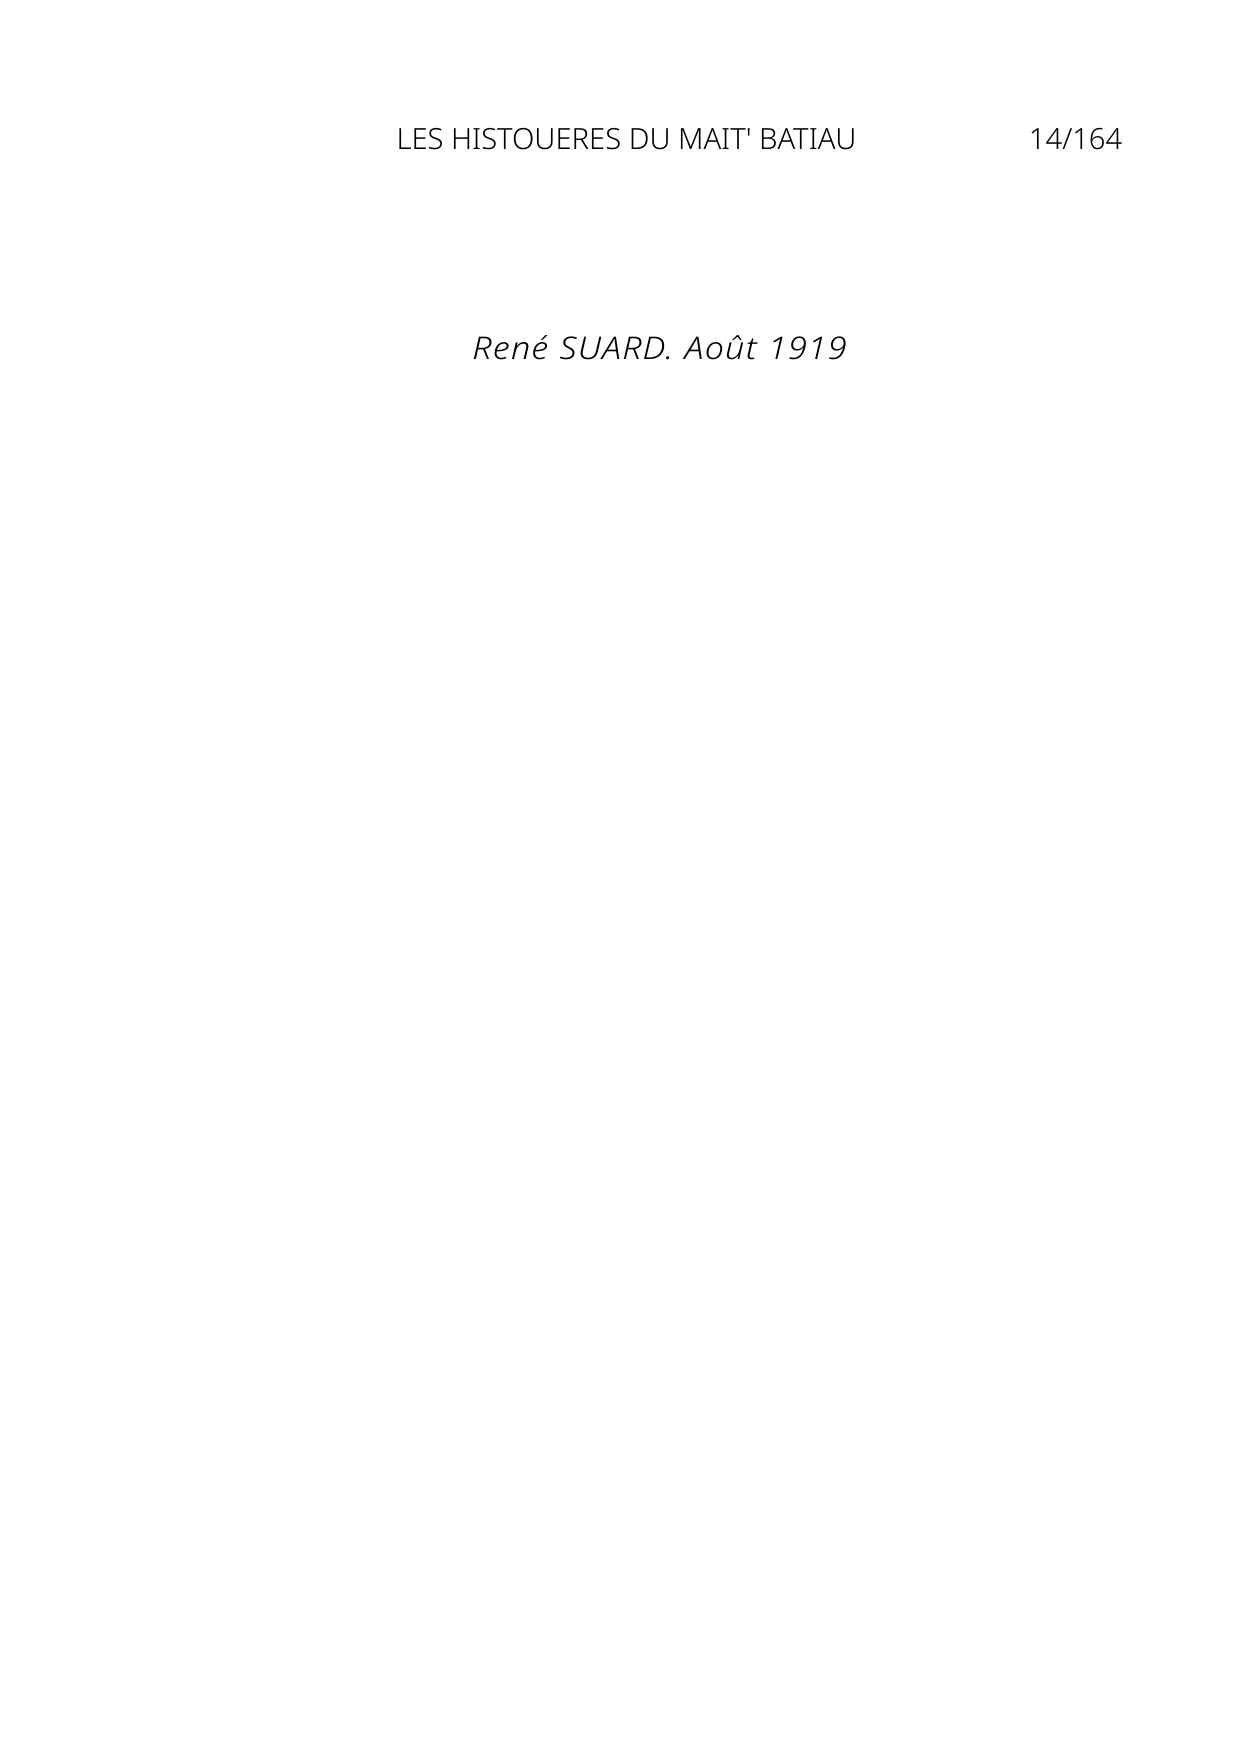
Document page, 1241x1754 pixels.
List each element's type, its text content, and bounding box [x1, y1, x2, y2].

text René SUARD. Août 1919 [201, 230, 1122, 369]
